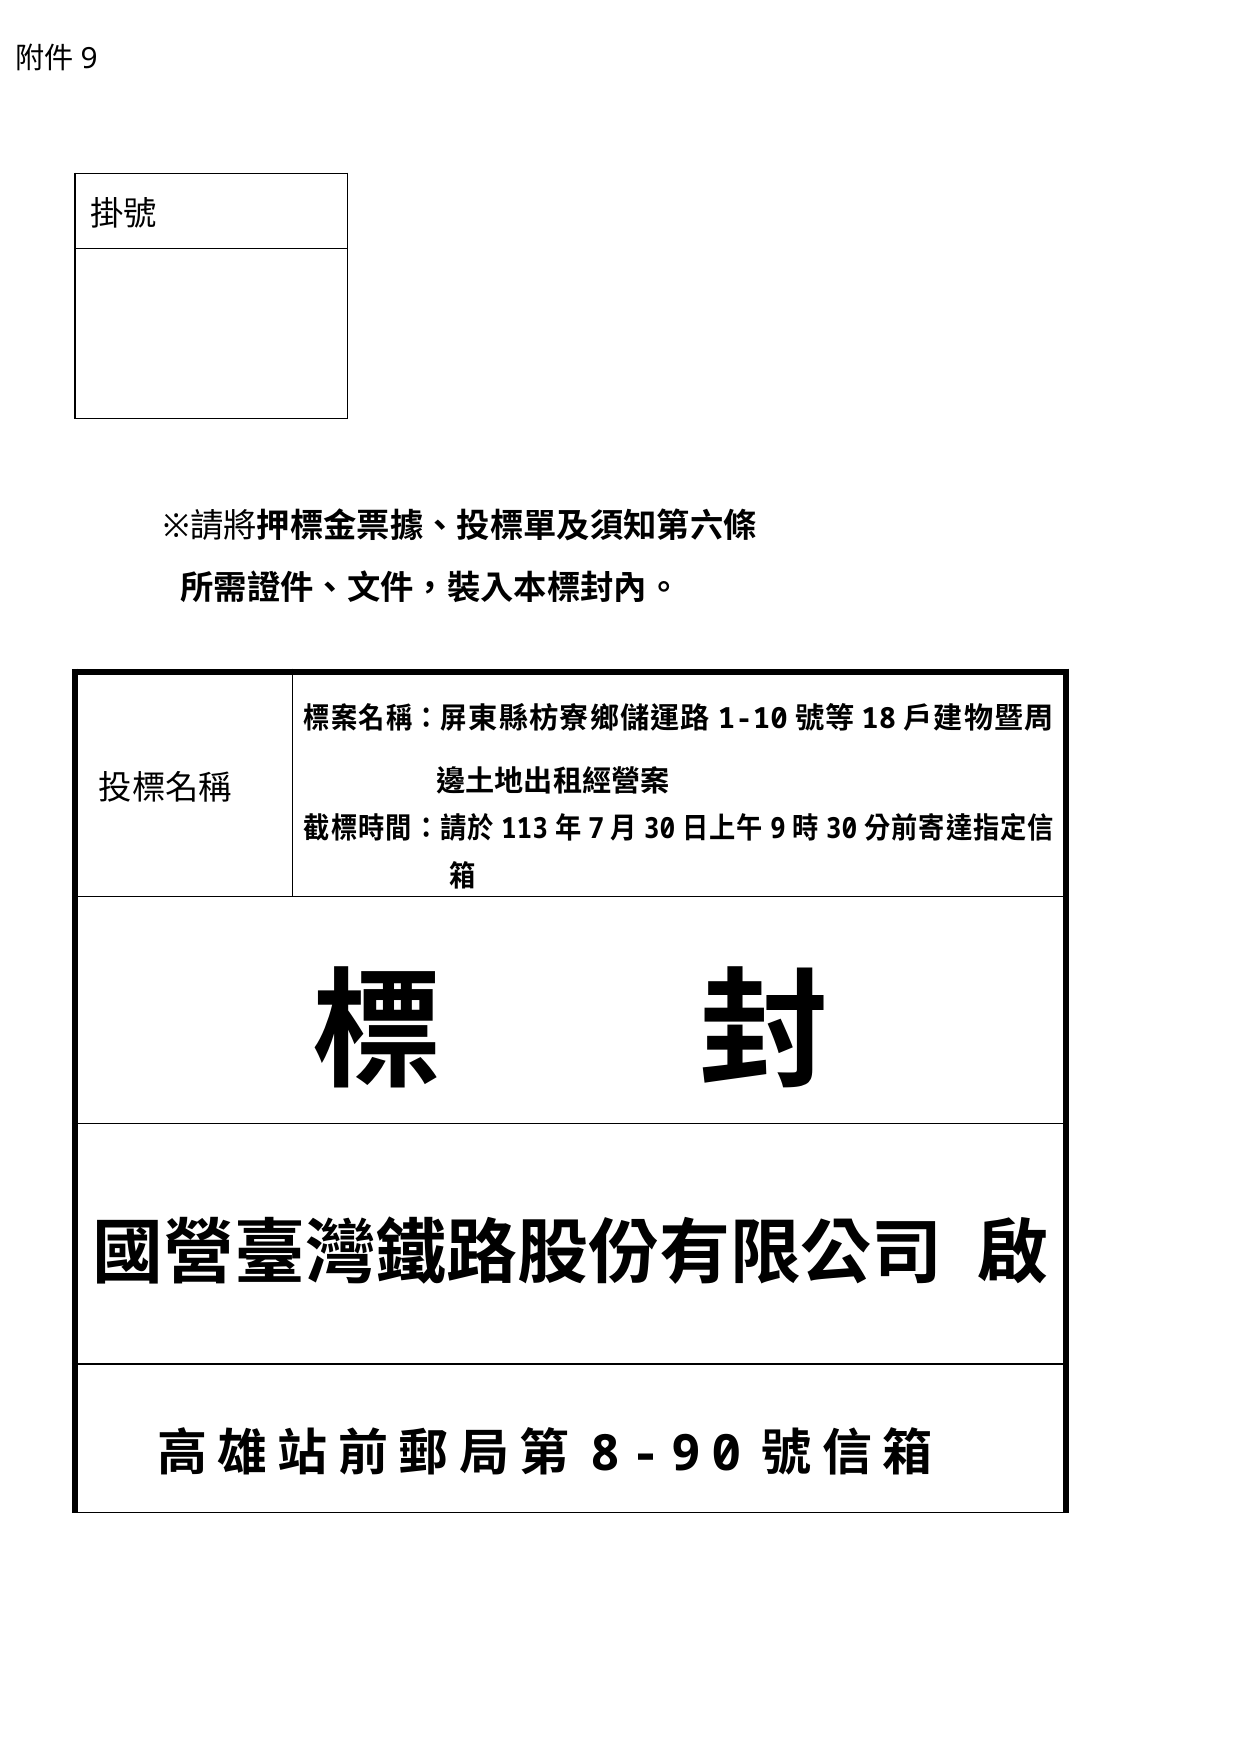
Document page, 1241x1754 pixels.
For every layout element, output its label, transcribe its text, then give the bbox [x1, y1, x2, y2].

table_cell 標 封 [78, 897, 1063, 1123]
table_header 掛號 [76, 174, 347, 247]
table_cell 國營臺灣鐵路股份有限公司 啟 [78, 1124, 1063, 1363]
table_header 標案名稱：屏東縣枋寮鄉儲運路1-10號等18戶建物暨周邊土地出租經營案 截標時間：請於113年7月30日上午9時30分前寄達指定信箱 [293, 675, 1063, 896]
table_cell [76, 249, 347, 417]
text 所需證件、文件，裝入本標封內。 [75, 543, 1125, 606]
table_cell 高雄站前郵局第8-90號信箱 [78, 1365, 1063, 1512]
table_header 投標名稱 [78, 675, 292, 896]
text ※請將押標金票據、投標單及須知第六條 [75, 481, 1125, 543]
